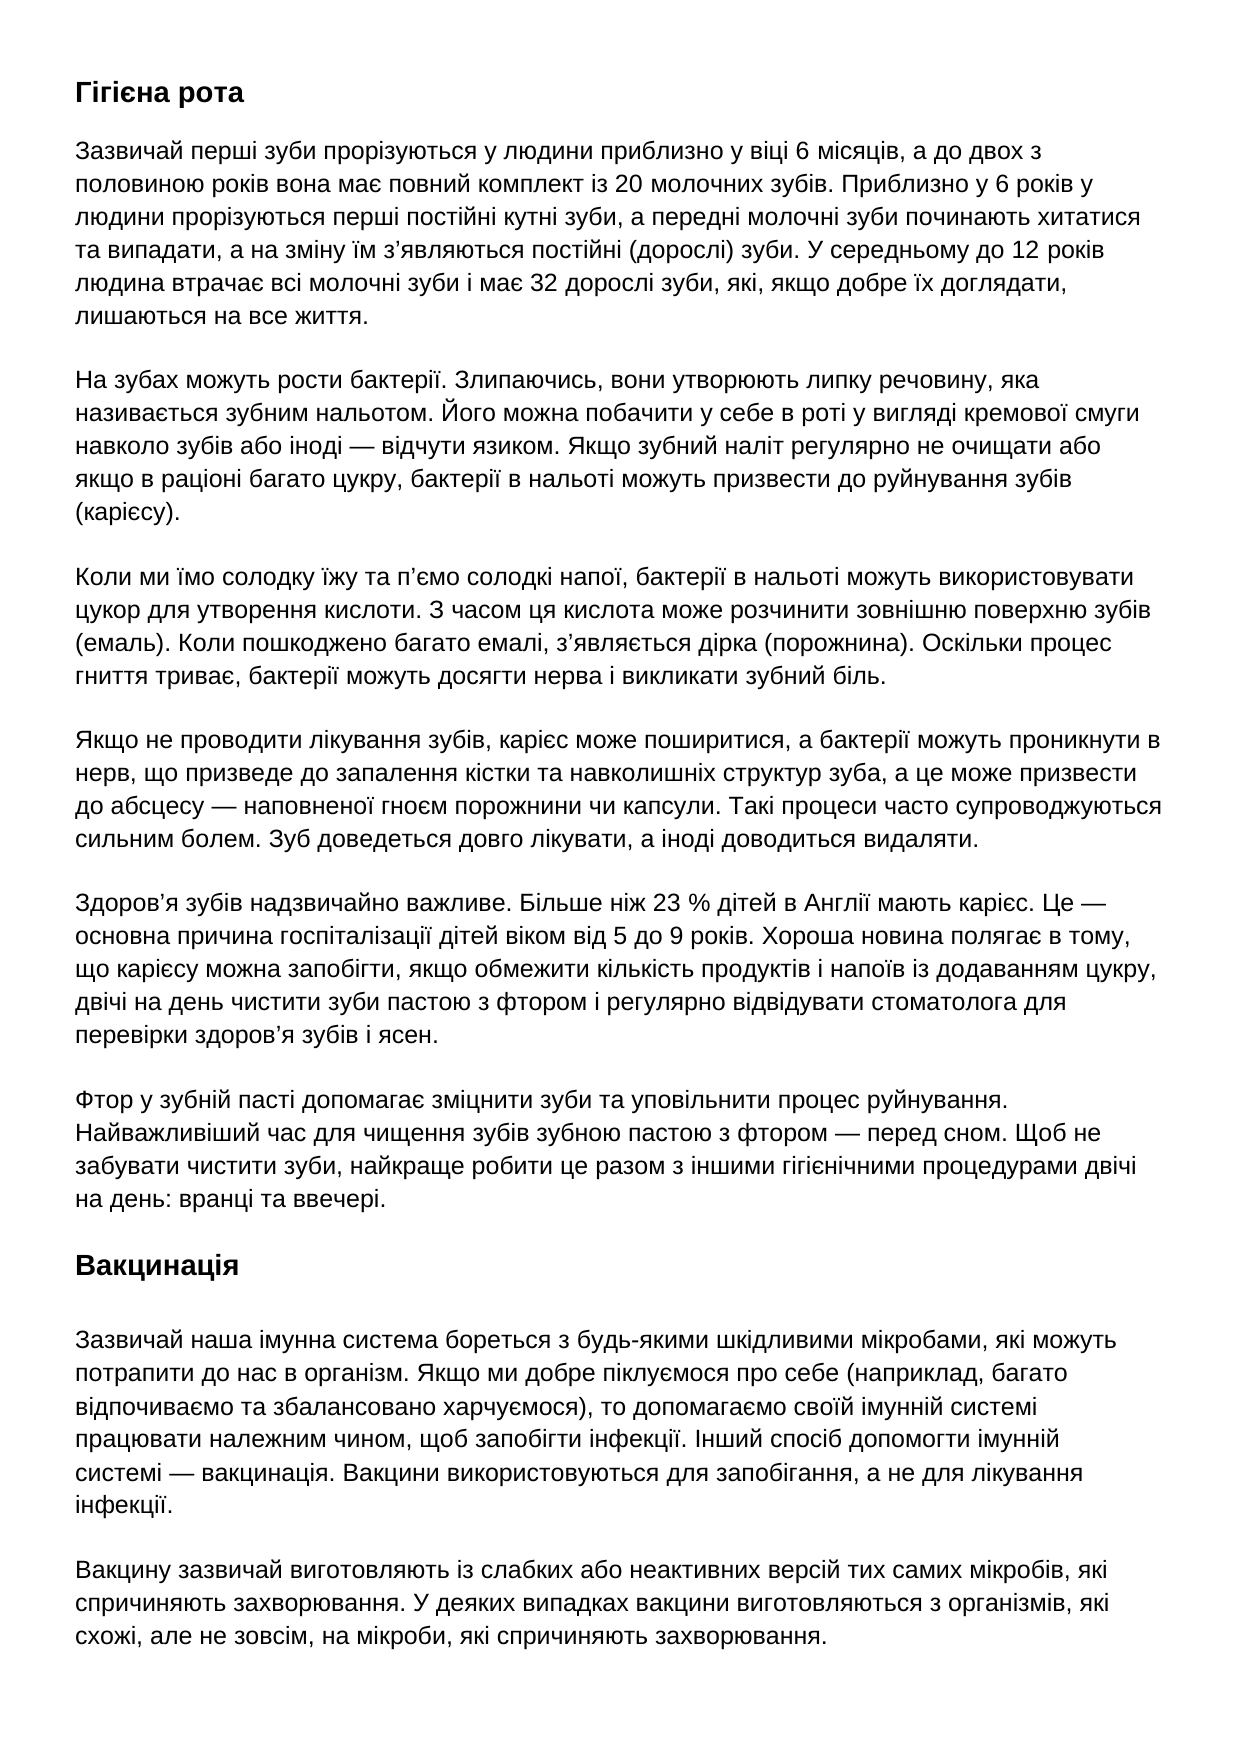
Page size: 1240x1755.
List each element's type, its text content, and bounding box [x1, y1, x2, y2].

text Зазвичай наша імунна система бореться з будь-якими шкідливими мікробами, які можуть потрапити до нас в організм. Якщо ми добре піклуємося про себе (наприклад, багато відпочиваємо та збалансовано харчуємося), то допомагаємо своїй імунній системі працювати належним чином, щоб запобігти інфекції. Інший спосіб допомогти імунній системі — вакцинація. Вакцини використовуються для запобігання, а не для лікування інфекції. [75, 1325, 1164, 1519]
text Коли ми їмо солодку їжу та п’ємо солодкі напої, бактерії в нальоті можуть використовувати цукор для утворення кислоти. З часом ця кислота може розчинити зовнішню поверхню зубів (емаль). Коли пошкоджено багато емалі, з’являється дірка (порожнина). Оскільки процес гниття триває, бактерії можуть досягти нерва і викликати зубний біль. [75, 562, 1164, 689]
text Здоров’я зубів надзвичайно важливе. Більше ніж 23 % дітей в Англії мають карієс. Це — основна причина госпіталізації дітей віком від 5 до 9 років. Хороша новина полягає в тому, що карієсу можна запобігти, якщо обмежити кількість продуктів і напоїв із додаванням цукру, двічі на день чистити зуби пастою з фтором і регулярно відвідувати стоматолога для перевірки здоров’я зубів і ясен. [75, 888, 1164, 1049]
text Зазвичай перші зуби прорізуються у людини приблизно у віці 6 місяців, а до двох з половиною років вона має повний комплект із 20 молочних зубів. Приблизно у 6 років у людини прорізуються перші постійні кутні зуби, а передні молочні зуби починають хитатися та випадати, а на зміну їм з’являються постійні (дорослі) зуби. У середньому до 12 років людина втрачає всі молочні зуби і має 32 дорослі зуби, які, якщо добре їх доглядати, лишаються на все життя. [75, 136, 1164, 330]
text Вакцину зазвичай виготовляють із слабких або неактивних версій тих самих мікробів, які спричиняють захворювання. У деяких випадках вакцини виготовляються з організмів, які схожі, але не зовсім, на мікроби, які спричиняють захворювання. [75, 1555, 1164, 1649]
text На зубах можуть рости бактерії. Злипаючись, вони утворюють липку речовину, яка називається зубним нальотом. Його можна побачити у себе в роті у вигляді кремової смуги навколо зубів або іноді — відчути язиком. Якщо зубний наліт регулярно не очищати або якщо в раціоні багато цукру, бактерії в нальоті можуть призвести до руйнування зубів (карієсу). [75, 365, 1164, 526]
subtitle Гігієна рота [75, 75, 1164, 108]
subtitle Вакцинація [75, 1248, 1164, 1281]
text Якщо не проводити лікування зубів, карієс може поширитися, а бактерії можуть проникнути в нерв, що призведе до запалення кістки та навколишніх структур зуба, а це може призвести до абсцесу — наповненої гноєм порожнини чи капсули. Такі процеси часто супроводжуються сильним болем. Зуб доведеться довго лікувати, а іноді доводиться видаляти. [75, 725, 1164, 853]
text Фтор у зубній пасті допомагає зміцнити зуби та уповільнити процес руйнування. Найважливіший час для чищення зубів зубною пастою з фтором — перед сном. Щоб не забувати чистити зуби, найкраще робити це разом з іншими гігієнічними процедурами двічі на день: вранці та ввечері. [75, 1084, 1164, 1212]
